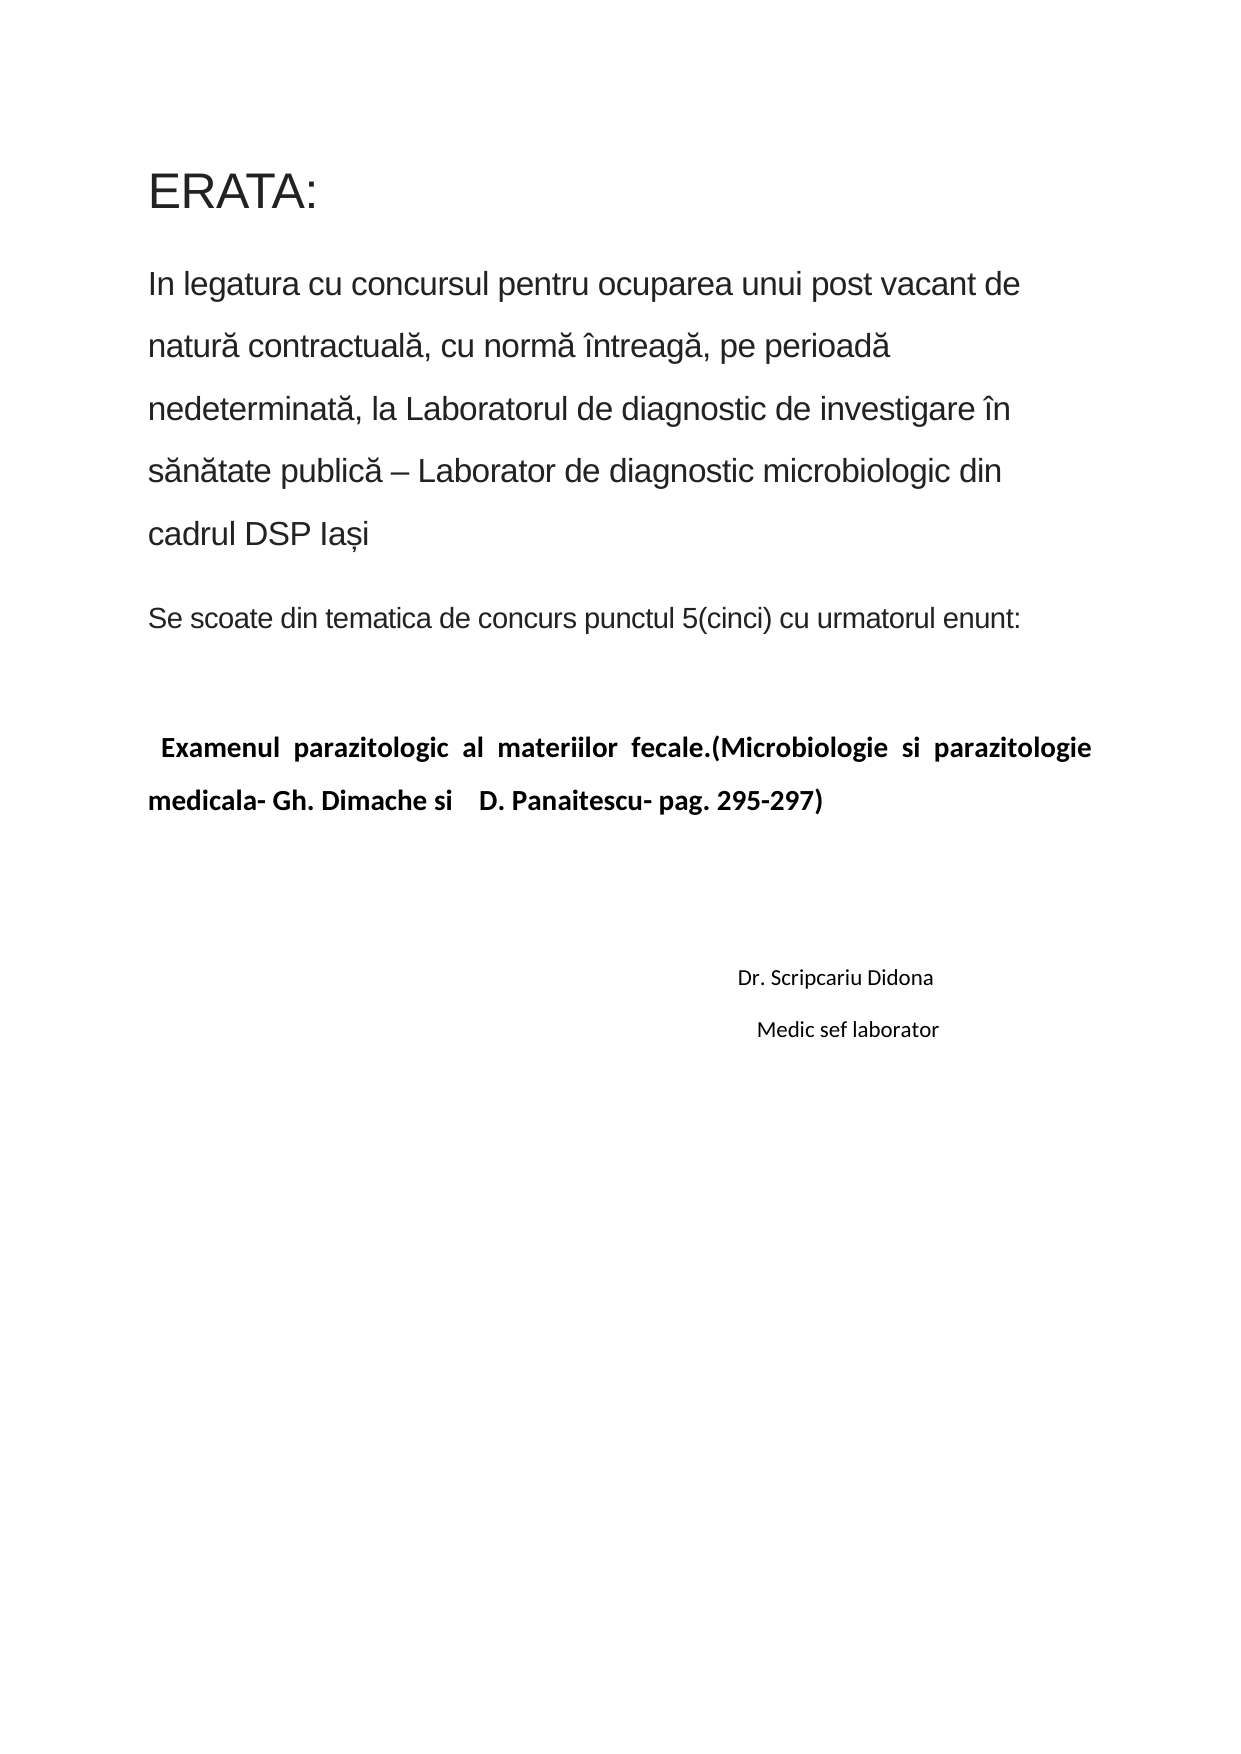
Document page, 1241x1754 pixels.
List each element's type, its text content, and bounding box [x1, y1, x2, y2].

text Medic sef laborator [148, 1016, 1093, 1044]
text ERATA: [148, 157, 1093, 219]
text Examenul parazitologic al materiilor fecale.(Microbiologie si parazitologie medicala- Gh. Dimache si D. Panaitescu- pag. 295-297) [148, 729, 1093, 818]
text Dr. Scripcariu Didona [148, 963, 1093, 991]
text In legatura cu concursul pentru ocuparea unui post vacant de natură contractuală, cu normă întreagă, pe perioadă nedeterminată, la Laboratorul de diagnostic de investigare în sănătate publică – Laborator de diagnostic microbiologic din cadrul DSP Iași [148, 240, 1093, 552]
text Se scoate din tematica de concurs punctul 5(cinci) cu urmatorul enunt: [148, 573, 1093, 635]
